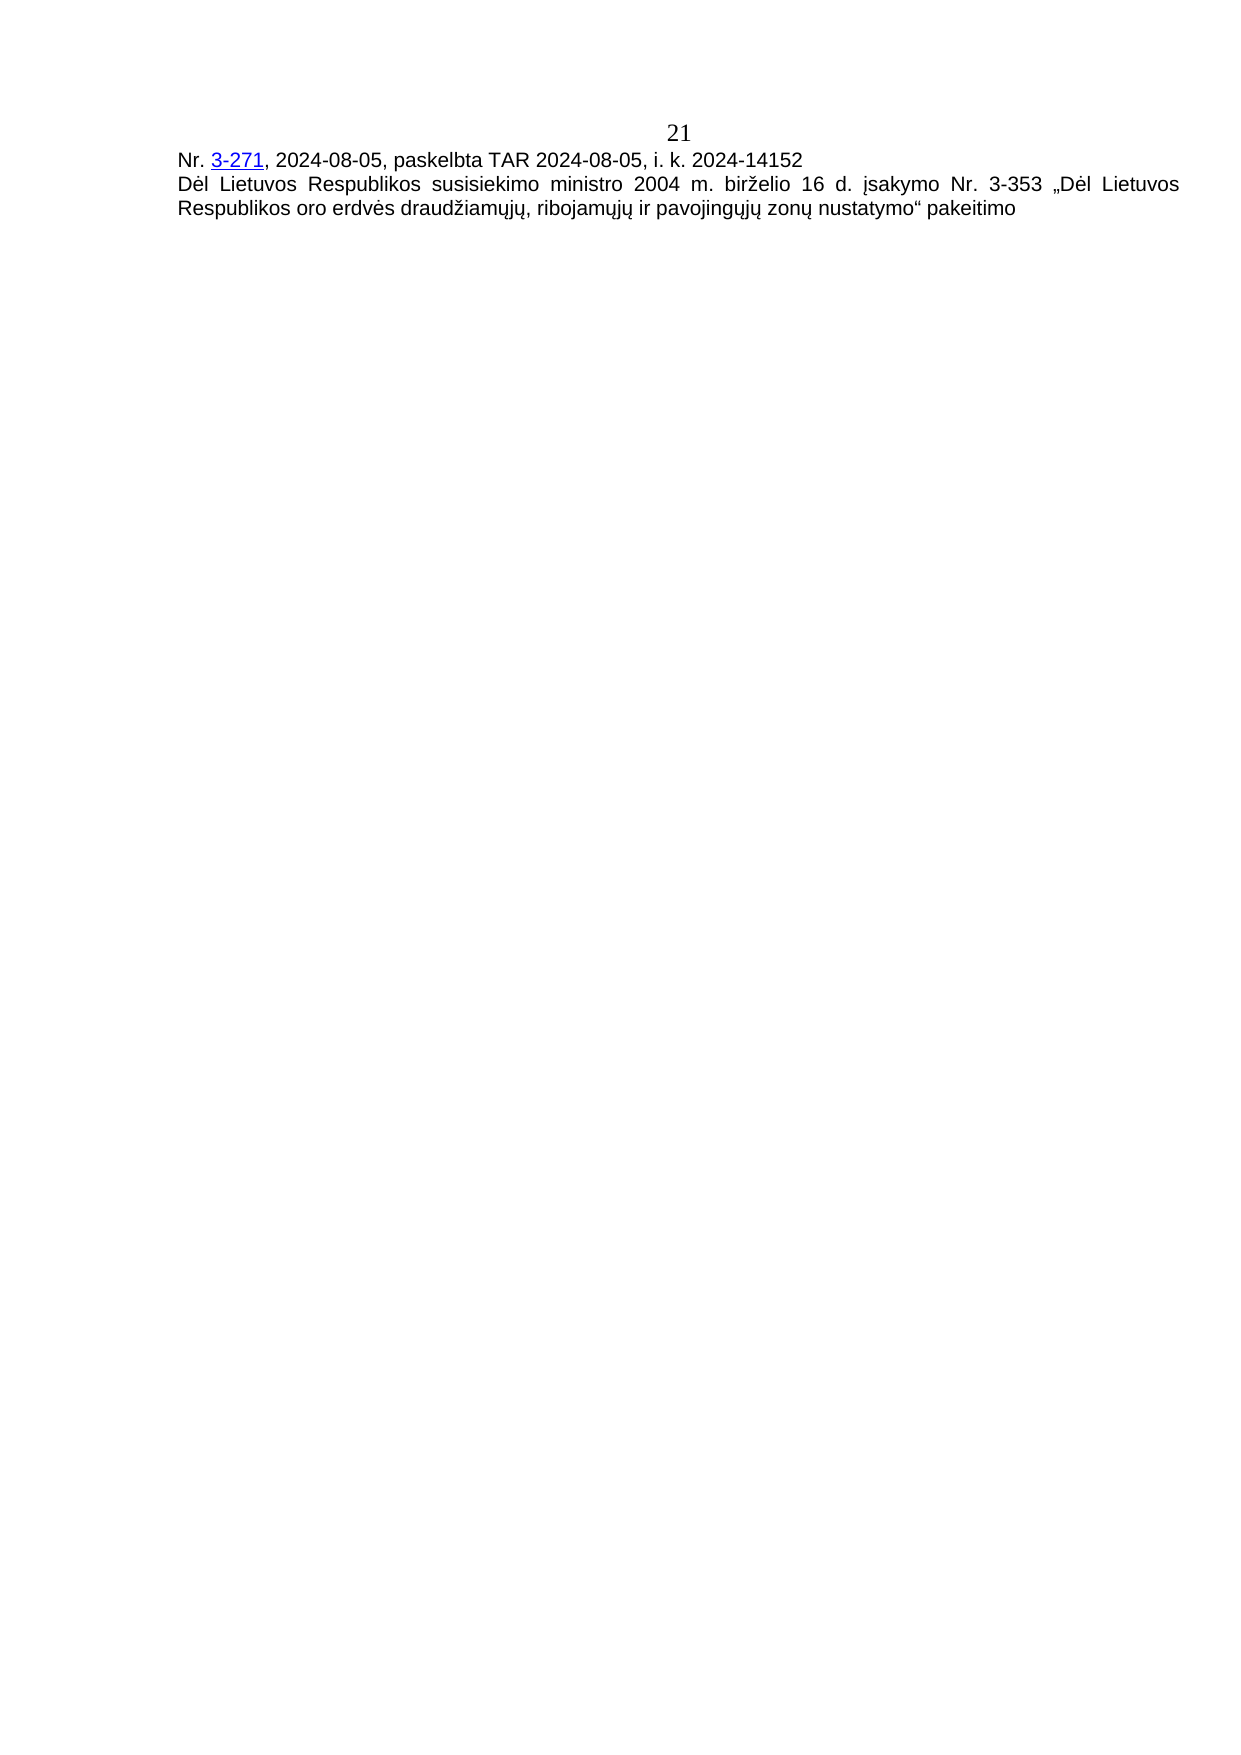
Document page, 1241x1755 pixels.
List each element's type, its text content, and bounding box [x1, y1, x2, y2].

text Nr. 3-271, 2024-08-05, paskelbta TAR 2024-08-05, i. k. 2024-14152 [177, 148, 1181, 172]
text Dėl Lietuvos Respublikos susisiekimo ministro 2004 m. birželio 16 d. įsakymo Nr. 3-353 „Dėl Lietuvos Respublikos oro erdvės draudžiamųjų, ribojamųjų ir pavojingųjų zonų nustatymo“ pakeitimo [177, 172, 1181, 219]
